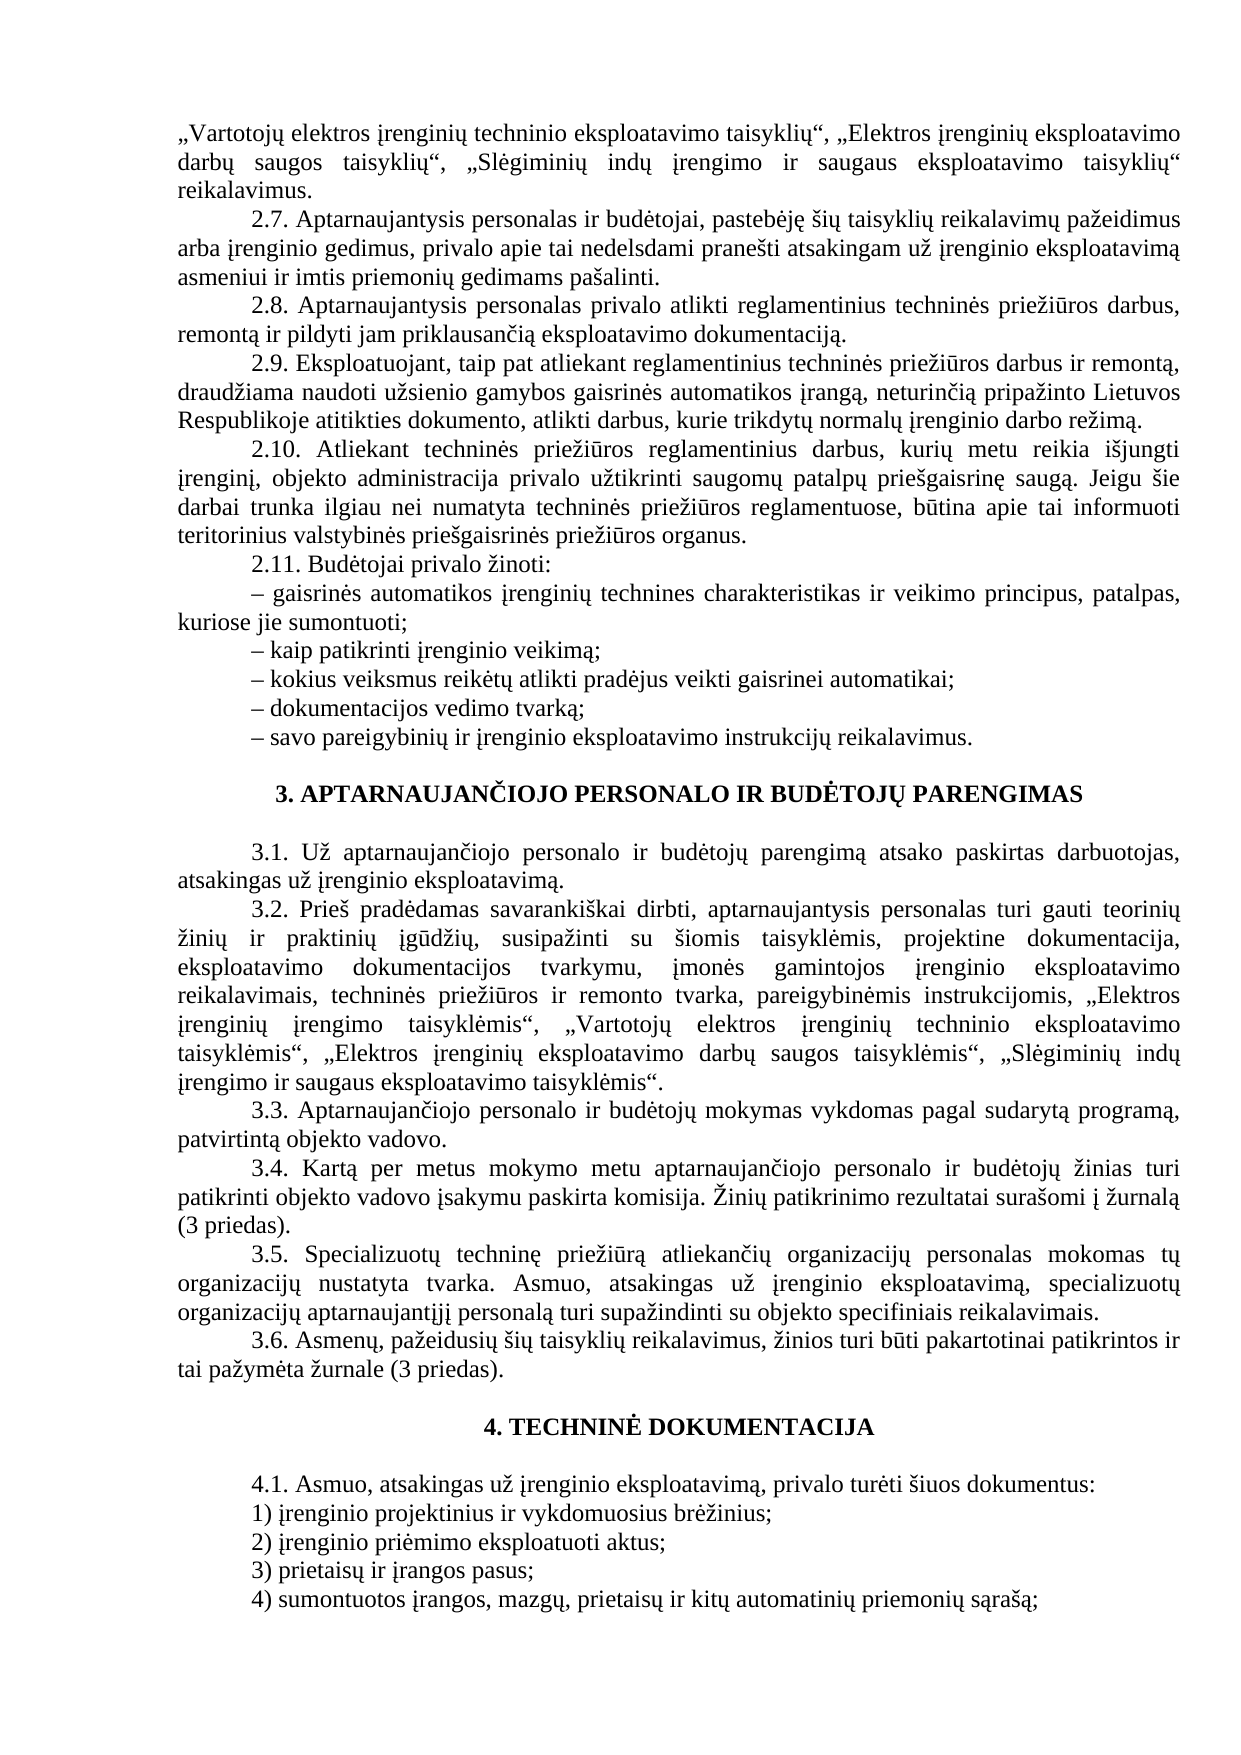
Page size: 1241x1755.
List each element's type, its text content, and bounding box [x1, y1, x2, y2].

text – gaisrinės automatikos įrenginių technines charakteristikas ir veikimo principus, patalpas, kuriose jie sumontuoti; [177, 578, 1181, 636]
text 2.7. Aptarnaujantysis personalas ir budėtojai, pastebėję šių taisyklių reikalavimų pažeidimus arba įrenginio gedimus, privalo apie tai nedelsdami pranešti atsakingam už įrenginio eksploatavimą asmeniui ir imtis priemonių gedimams pašalinti. [177, 204, 1181, 291]
text 3.3. Aptarnaujančiojo personalo ir budėtojų mokymas vykdomas pagal sudarytą programą, patvirtintą objekto vadovo. [177, 1096, 1181, 1153]
text 3.6. Asmenų, pažeidusių šių taisyklių reikalavimus, žinios turi būti pakartotinai patikrintos ir tai pažymėta žurnale (3 priedas). [177, 1326, 1181, 1383]
text 3) prietaisų ir įrangos pasus; [177, 1556, 1181, 1584]
text 2.8. Aptarnaujantysis personalas privalo atlikti reglamentinius techninės priežiūros darbus, remontą ir pildyti jam priklausančią eksploatavimo dokumentaciją. [177, 291, 1181, 348]
text 2.9. Eksploatuojant, taip pat atliekant reglamentinius techninės priežiūros darbus ir remontą, draudžiama naudoti užsienio gamybos gaisrinės automatikos įrangą, neturinčią pripažinto Lietuvos Respublikoje atitikties dokumento, atlikti darbus, kurie trikdytų normalų įrenginio darbo režimą. [177, 348, 1181, 434]
text 3. APTARNAUJANČIOJO PERSONALO IR BUDĖTOJŲ PARENGIMAS [177, 779, 1181, 808]
text 4) sumontuotos įrangos, mazgų, prietaisų ir kitų automatinių priemonių sąrašą; [177, 1584, 1181, 1613]
text 3.2. Prieš pradėdamas savarankiškai dirbti, aptarnaujantysis personalas turi gauti teorinių žinių ir praktinių įgūdžių, susipažinti su šiomis taisyklėmis, projektine dokumentacija, eksploatavimo dokumentacijos tvarkymu, įmonės gamintojos įrenginio eksploatavimo reikalavimais, techninės priežiūros ir remonto tvarka, pareigybinėmis instrukcijomis, „Elektros įrenginių įrengimo taisyklėmis“, „Vartotojų elektros įrenginių techninio eksploatavimo taisyklėmis“, „Elektros įrenginių eksploatavimo darbų saugos taisyklėmis“, „Slėgiminių indų įrengimo ir saugaus eksploatavimo taisyklėmis“. [177, 894, 1181, 1096]
text 4.1. Asmuo, atsakingas už įrenginio eksploatavimą, privalo turėti šiuos dokumentus: [177, 1469, 1181, 1498]
text – kaip patikrinti įrenginio veikimą; [177, 636, 1181, 664]
text „Vartotojų elektros įrenginių techninio eksploatavimo taisyklių“, „Elektros įrenginių eksploatavimo darbų saugos taisyklių“, „Slėgiminių indų įrengimo ir saugaus eksploatavimo taisyklių“ reikalavimus. [177, 118, 1181, 204]
text 2.10. Atliekant techninės priežiūros reglamentinius darbus, kurių metu reikia išjungti įrenginį, objekto administracija privalo užtikrinti saugomų patalpų priešgaisrinę saugą. Jeigu šie darbai trunka ilgiau nei numatyta techninės priežiūros reglamentuose, būtina apie tai informuoti teritorinius valstybinės priešgaisrinės priežiūros organus. [177, 434, 1181, 549]
text 3.5. Specializuotų techninę priežiūrą atliekančių organizacijų personalas mokomas tų organizacijų nustatyta tvarka. Asmuo, atsakingas už įrenginio eksploatavimą, specializuotų organizacijų aptarnaujantįjį personalą turi supažindinti su objekto specifiniais reikalavimais. [177, 1239, 1181, 1326]
text 4. TECHNINĖ DOKUMENTACIJA [177, 1412, 1181, 1441]
text – kokius veiksmus reikėtų atlikti pradėjus veikti gaisrinei automatikai; [177, 664, 1181, 693]
text 3.1. Už aptarnaujančiojo personalo ir budėtojų parengimą atsako paskirtas darbuotojas, atsakingas už įrenginio eksploatavimą. [177, 837, 1181, 894]
text – dokumentacijos vedimo tvarką; [177, 693, 1181, 722]
text 1) įrenginio projektinius ir vykdomuosius brėžinius; [177, 1498, 1181, 1527]
text – savo pareigybinių ir įrenginio eksploatavimo instrukcijų reikalavimus. [177, 722, 1181, 751]
text 2.11. Budėtojai privalo žinoti: [177, 549, 1181, 578]
text 2) įrenginio priėmimo eksploatuoti aktus; [177, 1527, 1181, 1556]
text 3.4. Kartą per metus mokymo metu aptarnaujančiojo personalo ir budėtojų žinias turi patikrinti objekto vadovo įsakymu paskirta komisija. Žinių patikrinimo rezultatai surašomi į žurnalą (3 priedas). [177, 1153, 1181, 1239]
